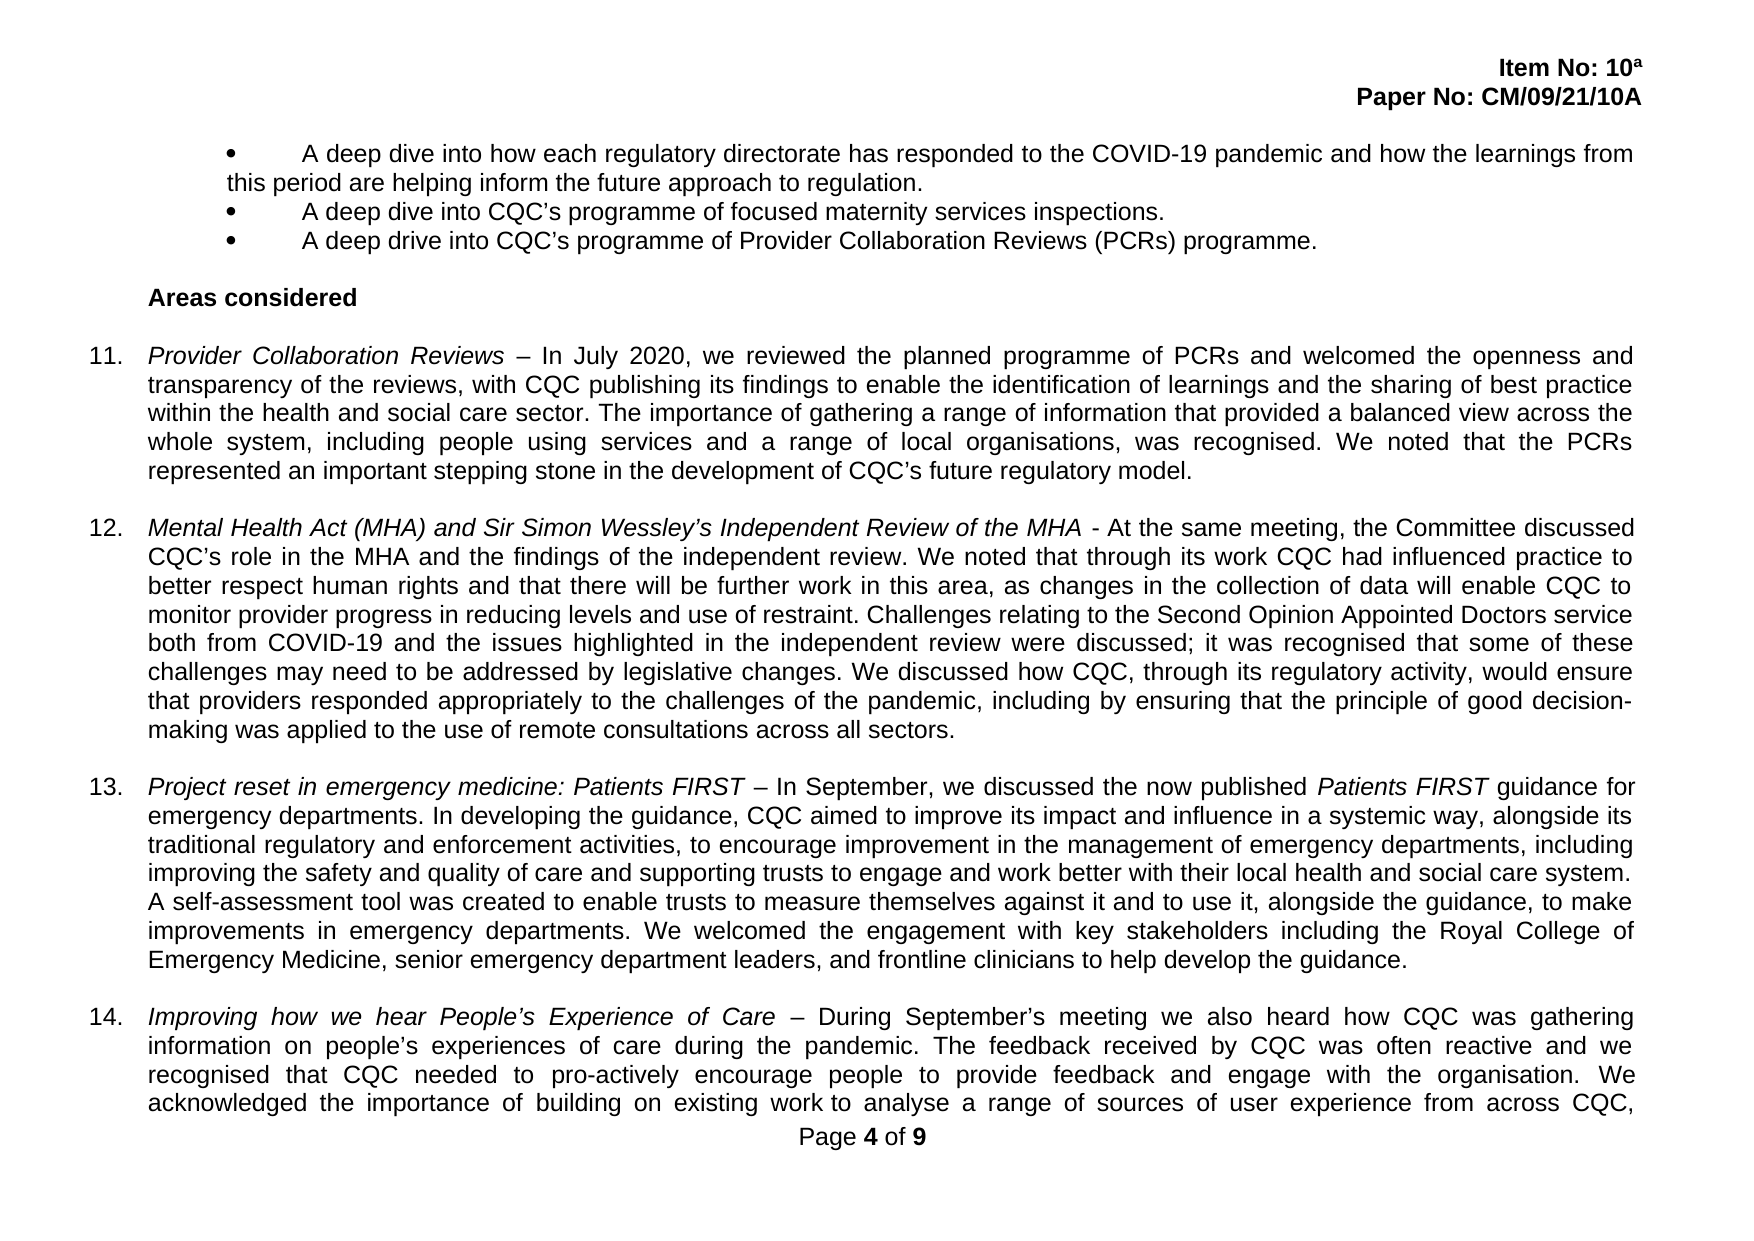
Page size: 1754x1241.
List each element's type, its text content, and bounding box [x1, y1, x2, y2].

list Project reset in emergency medicine: Patients FIRST – In September, we discussed the now published Patients FIRST guidance for emergency departments. In developing the guidance, CQC aimed to improve its impact and influence in a systemic way, alongside its traditional regulatory and enforcement activities, to encourage improvement in the management of emergency departments, including improving the safety and quality of care and supporting trusts to engage and work better with their local health and social care system. A self-assessment tool was created to enable trusts to measure themselves against it and to use it, alongside the guidance, to make improvements in emergency departments. We welcomed the engagement with key stakeholders including the Royal College of Emergency Medicine, senior emergency department leaders, and frontline clinicians to help develop the guidance. [89, 772, 1636, 973]
list A deep drive into CQC’s programme of Provider Collaboration Reviews (PCRs) programme. [227, 226, 1636, 255]
list A deep dive into how each regulatory directorate has responded to the COVID-19 pandemic and how the learnings from this period are helping inform the future approach to regulation. [227, 139, 1636, 197]
list Improving how we hear People’s Experience of Care – During September’s meeting we also heard how CQC was gathering information on people’s experiences of care during the pandemic. The feedback received by CQC was often reactive and we recognised that CQC needed to pro-actively encourage people to provide feedback and engage with the organisation. We acknowledged the importance of building on existing work to analyse a range of sources of user experience from across CQC, [89, 1002, 1636, 1117]
list Provider Collaboration Reviews – In July 2020, we reviewed the planned programme of PCRs and welcomed the openness and transparency of the reviews, with CQC publishing its findings to enable the identification of learnings and the sharing of best practice within the health and social care sector. The importance of gathering a range of information that provided a balanced view across the whole system, including people using services and a range of local organisations, was recognised. We noted that the PCRs represented an important stepping stone in the development of CQC’s future regulatory model. [89, 341, 1636, 485]
list A deep dive into CQC’s programme of focused maternity services inspections. [227, 197, 1636, 226]
text Areas considered [148, 283, 1636, 312]
list Mental Health Act (MHA) and Sir Simon Wessley’s Independent Review of the MHA - At the same meeting, the Committee discussed CQC’s role in the MHA and the findings of the independent review. We noted that through its work CQC had influenced practice to better respect human rights and that there will be further work in this area, as changes in the collection of data will enable CQC to monitor provider progress in reducing levels and use of restraint. Challenges relating to the Second Opinion Appointed Doctors service both from COVID-19 and the issues highlighted in the independent review were discussed; it was recognised that some of these challenges may need to be addressed by legislative changes. We discussed how CQC, through its regulatory activity, would ensure that providers responded appropriately to the challenges of the pandemic, including by ensuring that the principle of good decision-making was applied to the use of remote consultations across all sectors. [89, 513, 1636, 743]
